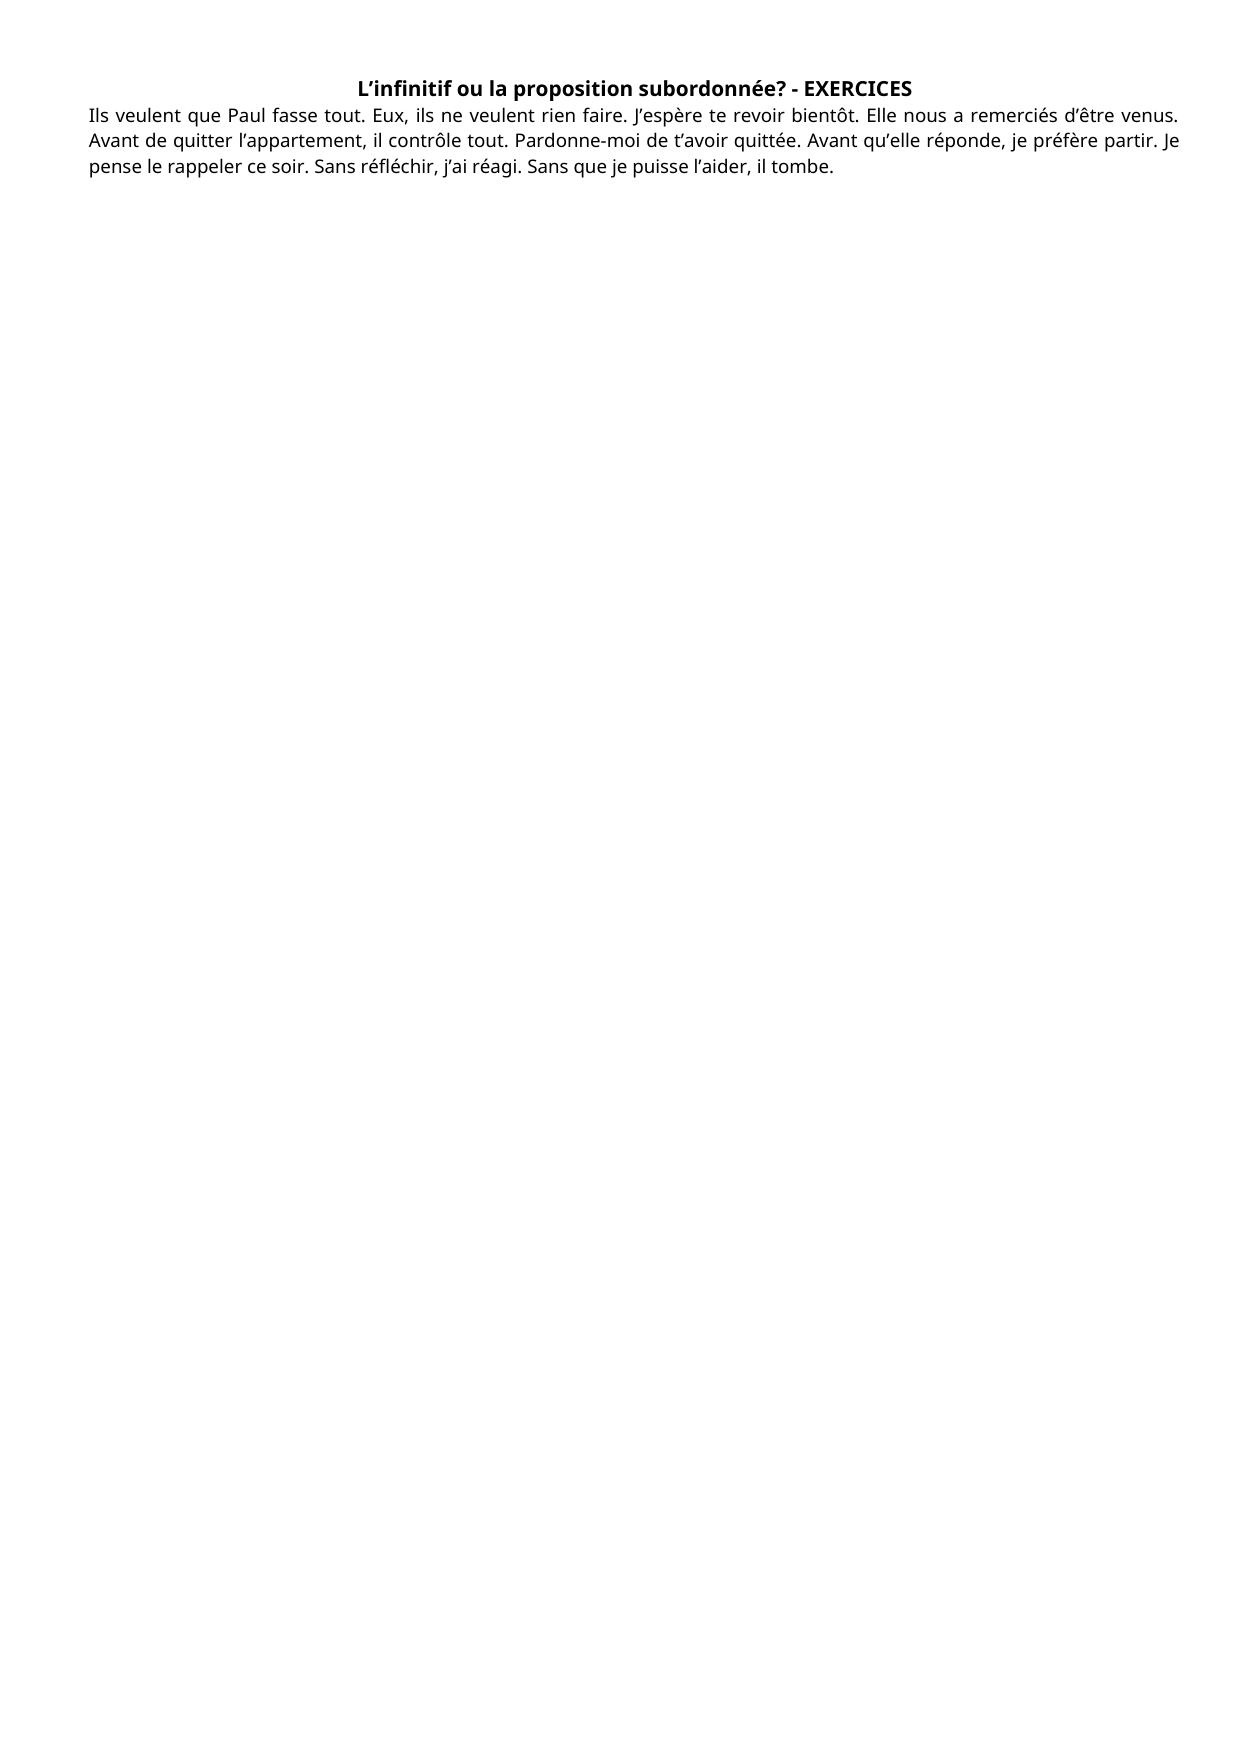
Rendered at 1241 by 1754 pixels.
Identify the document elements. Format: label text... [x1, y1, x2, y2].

text Ils veulent que Paul fasse tout. Eux, ils ne veulent rien faire. J’espère te revoir bientôt. Elle nous a remerciés d’être venus. Avant de quitter l’appartement, il contrôle tout. Pardonne-moi de t’avoir quittée. Avant qu’elle réponde, je préfère partir. Je pense le rappeler ce soir. Sans réfléchir, j’ai réagi. Sans que je puisse l’aider, il tombe. [89, 102, 1181, 179]
